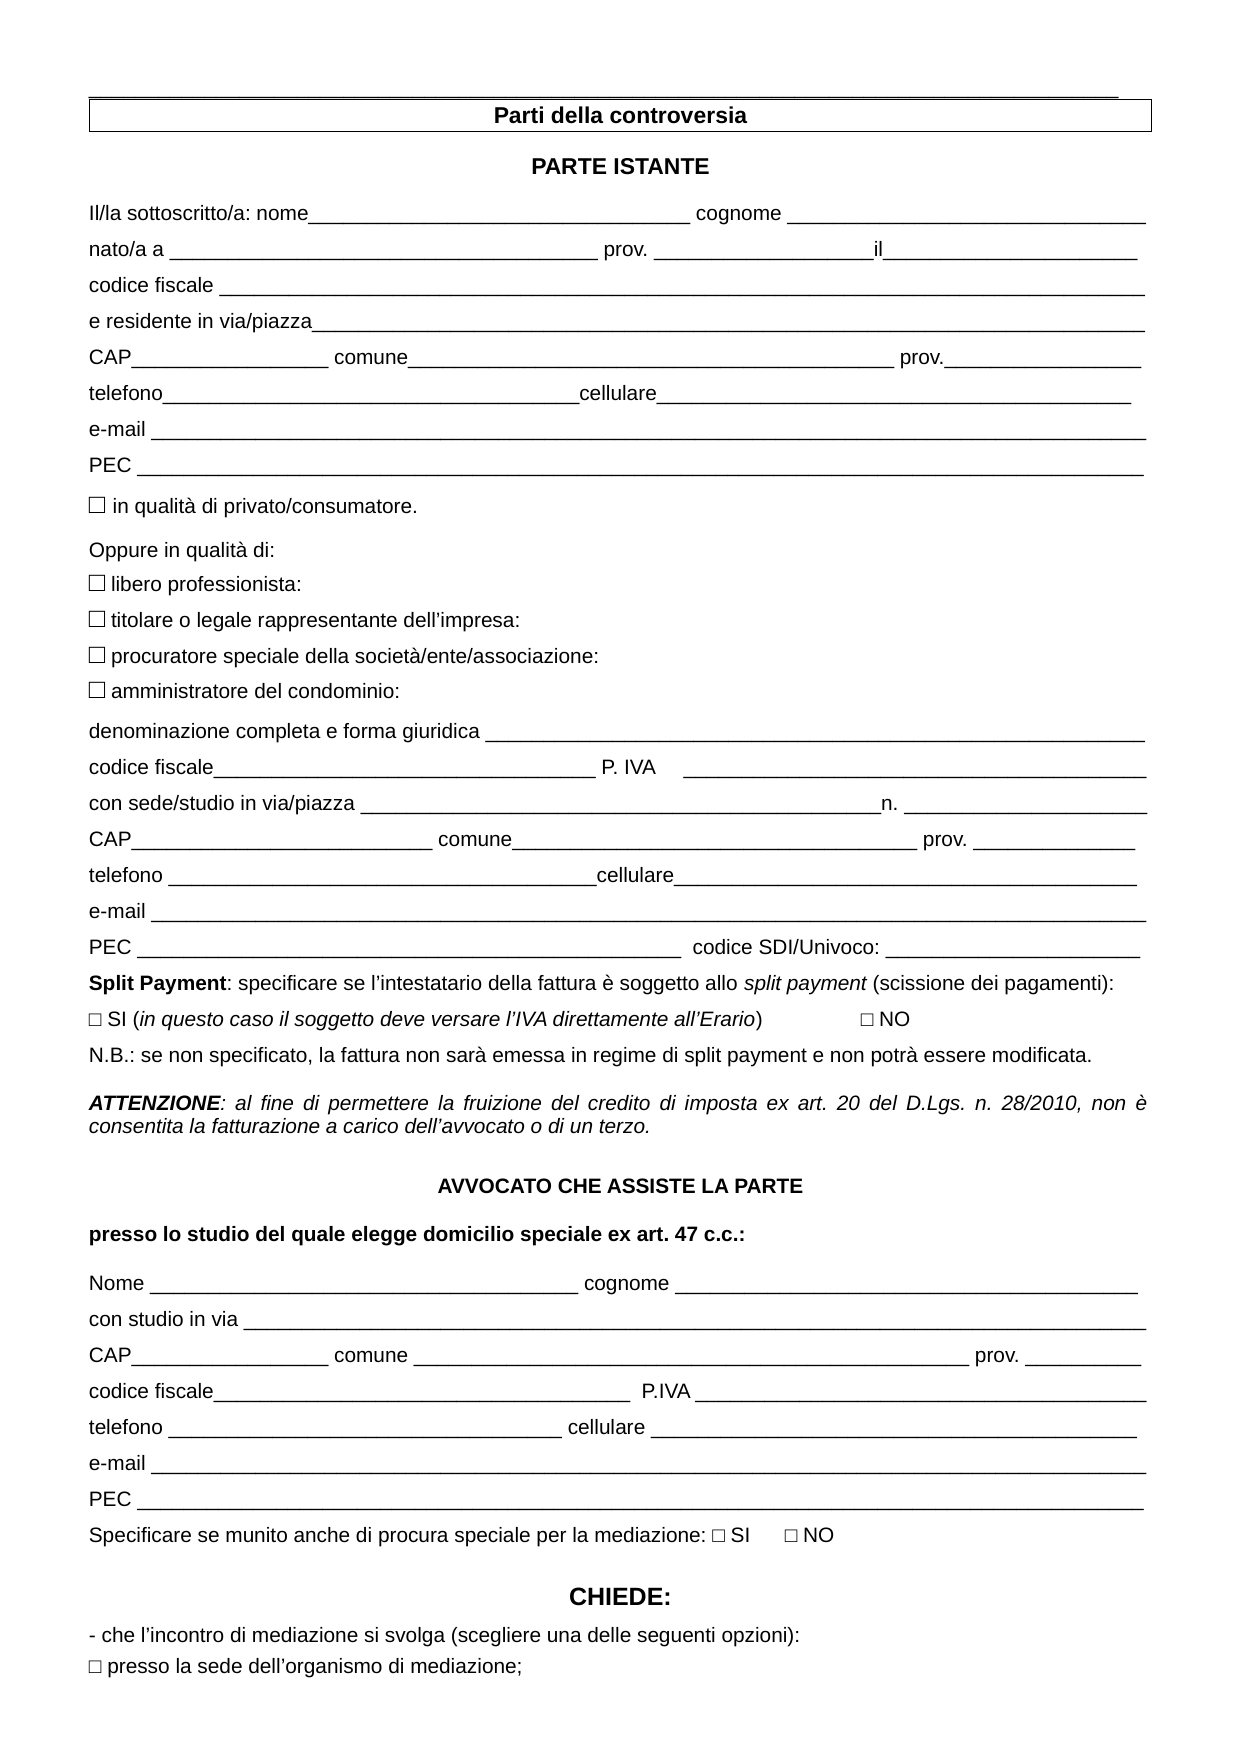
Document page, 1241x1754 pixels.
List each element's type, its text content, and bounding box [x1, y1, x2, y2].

text □ procuratore speciale della società/ente/associazione: [89, 638, 1152, 669]
text AVVOCATO CHE ASSISTE LA PARTE [89, 1174, 1152, 1198]
text telefono __________________________________ cellulare __________________________________________ [89, 1414, 1152, 1438]
text □ libero professionista: [89, 566, 1152, 597]
text Il/la sottoscritto/a: nome_________________________________ cognome _______________________________ [89, 201, 1152, 225]
text CAP_________________ comune ________________________________________________ prov. __________ [89, 1343, 1152, 1367]
text □ in qualità di privato/consumatore. [89, 488, 1152, 520]
text □ presso la sede dell’organismo di mediazione; [89, 1654, 1152, 1678]
text telefono _____________________________________cellulare________________________________________ [89, 863, 1152, 887]
text □ SI (in questo caso il soggetto deve versare l’IVA direttamente all’Erario) □ NO [89, 1007, 1152, 1031]
text Specificare se munito anche di procura speciale per la mediazione: □ SI □ NO [89, 1522, 1152, 1546]
text PEC _______________________________________________________________________________________ [89, 1486, 1152, 1510]
text e-mail ______________________________________________________________________________________ [89, 899, 1152, 923]
text ATTENZIONE: al fine di permettere la fruizione del credito di imposta ex art. 20 del D.Lgs. n. 28/2010, non è consentita la fatturazione a carico dell’avvocato o di un terzo. [89, 1090, 1152, 1138]
text Parti della controversia [90, 100, 1151, 131]
text □ amministratore del condominio: [89, 673, 1152, 705]
text chiede: [89, 1582, 1152, 1611]
text telefono____________________________________cellulare_________________________________________ [89, 381, 1152, 405]
text - che l’incontro di mediazione si svolga (scegliere una delle seguenti opzioni): [89, 1623, 1152, 1647]
text N.B.: se non specificato, la fattura non sarà emessa in regime di split payment e non potrà essere modificata. [89, 1043, 1152, 1067]
text e residente in via/piazza________________________________________________________________________ [89, 309, 1152, 333]
text codice fiscale_________________________________ P. IVA ________________________________________ [89, 755, 1152, 779]
text □ titolare o legale rappresentante dell’impresa: [89, 602, 1152, 633]
text PEC _______________________________________________ codice SDI/Univoco: ______________________ [89, 935, 1152, 959]
text CAP__________________________ comune___________________________________ prov. ______________ [89, 827, 1152, 851]
text Split Payment: specificare se l’intestatario della fattura è soggetto allo split payment (scissione dei pagamenti): [89, 971, 1152, 995]
text _________________________________________________________________________________________ [89, 75, 1152, 99]
text e-mail ______________________________________________________________________________________ [89, 1451, 1152, 1474]
text codice fiscale____________________________________ P.IVA _______________________________________ [89, 1379, 1152, 1403]
text Nome _____________________________________ cognome ________________________________________ [89, 1271, 1152, 1295]
text e-mail ______________________________________________________________________________________ [89, 417, 1152, 441]
text CAP_________________ comune__________________________________________ prov._________________ [89, 345, 1152, 369]
text con studio in via ______________________________________________________________________________ [89, 1307, 1152, 1331]
text con sede/studio in via/piazza _____________________________________________n. _____________________ [89, 791, 1152, 815]
subtitle presso lo studio del quale elegge domicilio speciale ex art. 47 c.c.: [89, 1222, 1152, 1247]
text Oppure in qualità di: [89, 538, 1152, 562]
text PEC _______________________________________________________________________________________ [89, 453, 1152, 477]
text PARTE ISTANTE [89, 153, 1152, 179]
text codice fiscale ________________________________________________________________________________ [89, 273, 1152, 297]
text denominazione completa e forma giuridica _________________________________________________________ [89, 719, 1152, 743]
text nato/a a _____________________________________ prov. ___________________il______________________ [89, 237, 1152, 261]
